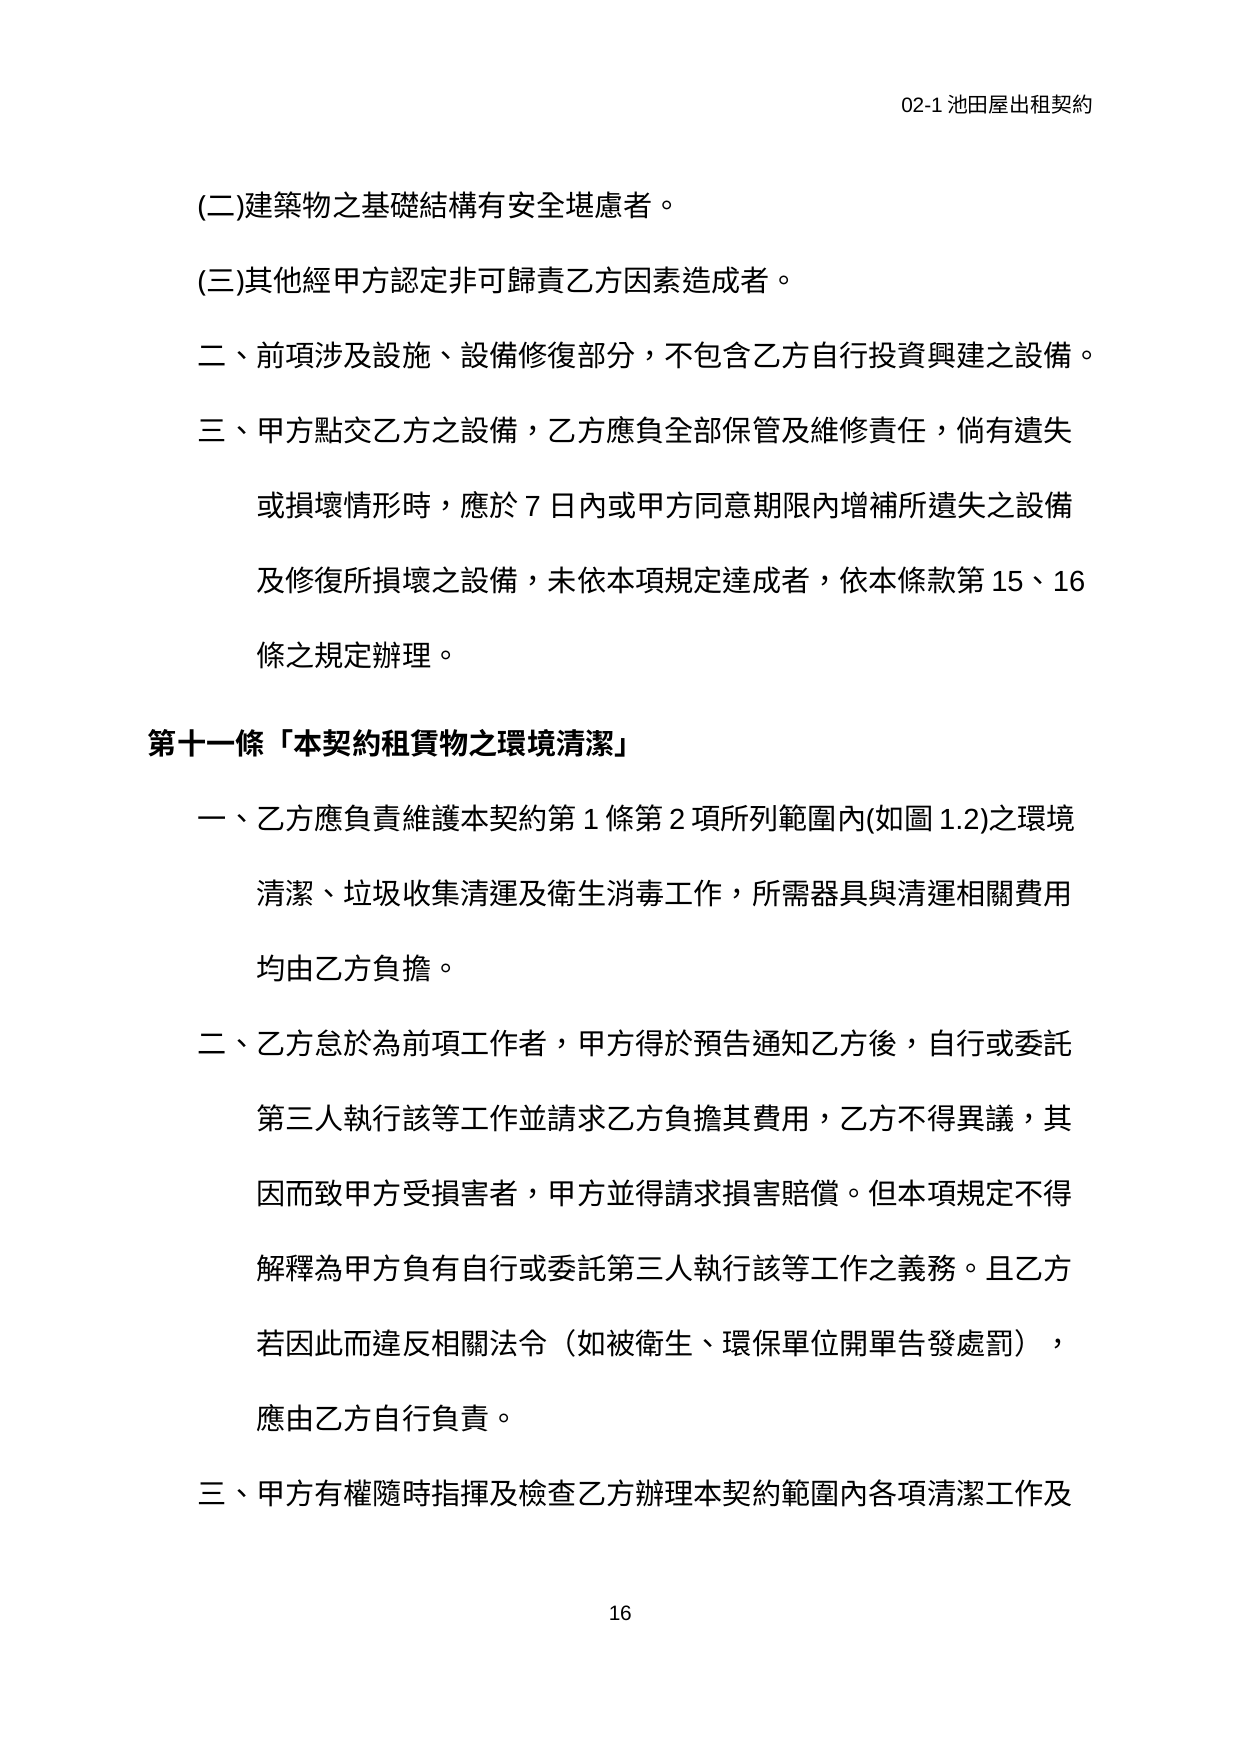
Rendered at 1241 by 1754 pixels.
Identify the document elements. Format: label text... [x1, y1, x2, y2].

text (三)其他經甲方認定非可歸責乙方因素造成者。 [198, 235, 1092, 310]
text 三、甲方點交乙方之設備，乙方應負全部保管及維修責任，倘有遺失或損壞情形時，應於7 日內或甲方同意期限內增補所遺失之設備及修復所損壞之設備，未依本項規定達成者，依本條款第15、16 條之規定辦理。 [198, 385, 1092, 685]
text 三、甲方有權隨時指揮及檢查乙方辦理本契約範圍內各項清潔工作及 [198, 1448, 1092, 1523]
text 二、乙方怠於為前項工作者，甲方得於預告通知乙方後，自行或委託第三人執行該等工作並請求乙方負擔其費用，乙方不得異議，其因而致甲方受損害者，甲方並得請求損害賠償。但本項規定不得解釋為甲方負有自行或委託第三人執行該等工作之義務。且乙方若因此而違反相關法令（如被衛生、環保單位開單告發處罰），應由乙方自行負責。 [198, 998, 1092, 1448]
text (二)建築物之基礎結構有安全堪慮者。 [198, 160, 1092, 235]
text 二、前項涉及設施、設備修復部分，不包含乙方自行投資興建之設備。 [198, 310, 1092, 385]
text 一、乙方應負責維護本契約第1條第2項所列範圍內(如圖1.2)之環境清潔、垃圾收集清運及衛生消毒工作，所需器具與清運相關費用均由乙方負擔。 [198, 773, 1092, 998]
text 第十一條「本契約租賃物之環境清潔」 [148, 698, 1092, 773]
